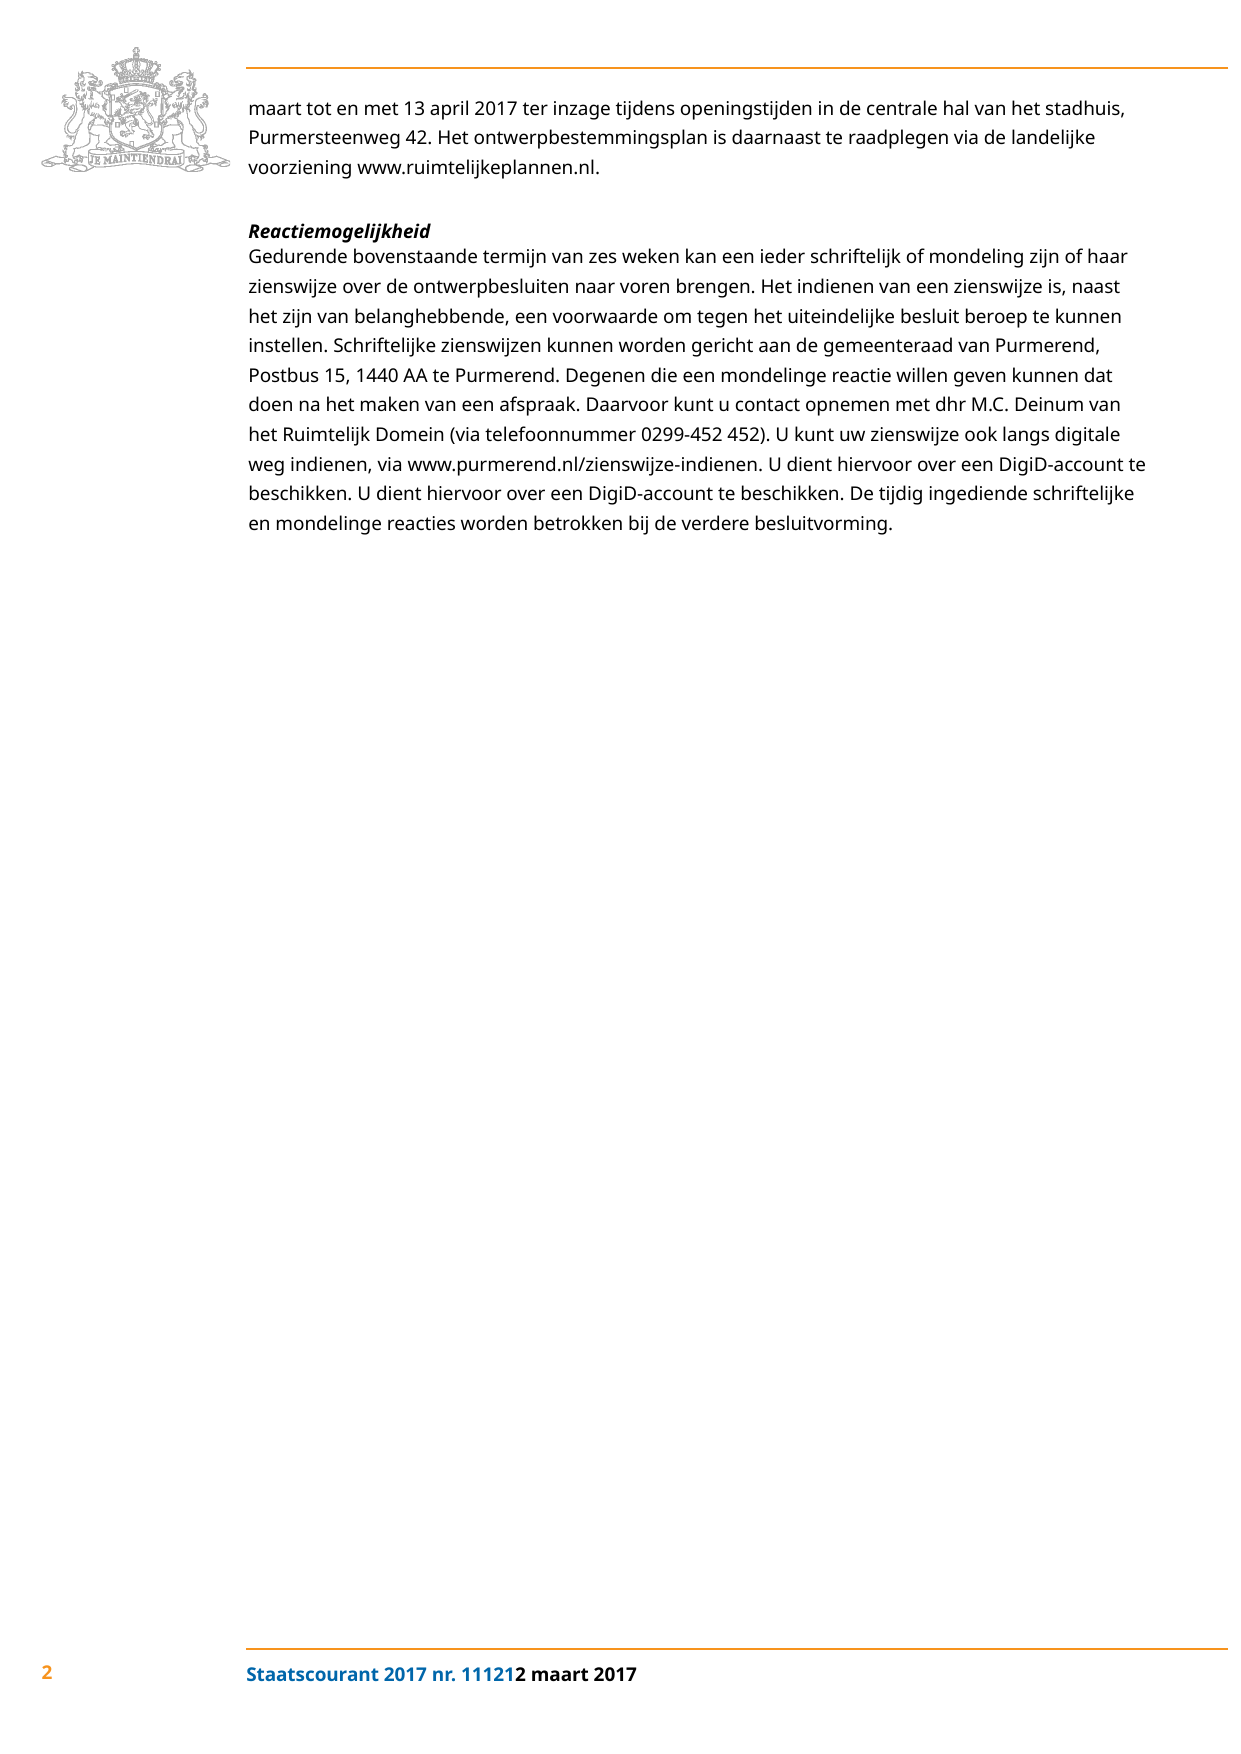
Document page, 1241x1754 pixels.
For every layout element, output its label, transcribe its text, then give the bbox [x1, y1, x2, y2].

text maart tot en met 13 april 2017 ter inzage tijdens openingstijden in de centrale hal van het stadhuis, Purmersteenweg 42. Het ontwerpbestemmingsplan is daarnaast te raadplegen via de landelijke voorziening www.ruimtelijkeplannen.nl. [248, 95, 1152, 180]
text Gedurende bovenstaande termijn van zes weken kan een ieder schriftelijk of mondeling zijn of haar zienswijze over de ontwerpbesluiten naar voren brengen. Het indienen van een zienswijze is, naast het zijn van belanghebbende, een voorwaarde om tegen het uiteindelijke besluit beroep te kunnen instellen. Schriftelijke zienswijzen kunnen worden gericht aan de gemeenteraad van Purmerend, Postbus 15, 1440 AA te Purmerend. Degenen die een mondelinge reactie willen geven kunnen dat doen na het maken van een afspraak. Daarvoor kunt u contact opnemen met dhr M.C. Deinum van het Ruimtelijk Domein (via telefoonnummer 0299-452 452). U kunt uw zienswijze ook langs digitale weg indienen, via www.purmerend.nl/zienswijze-indienen. U dient hiervoor over een DigiD-account te beschikken. U dient hiervoor over een DigiD-account te beschikken. De tijdig ingediende schriftelijke en mondelinge reacties worden betrokken bij de verdere besluitvorming. [248, 244, 1152, 536]
text Reactiemogelijkheid [248, 218, 1152, 244]
picture [41, 47, 231, 172]
